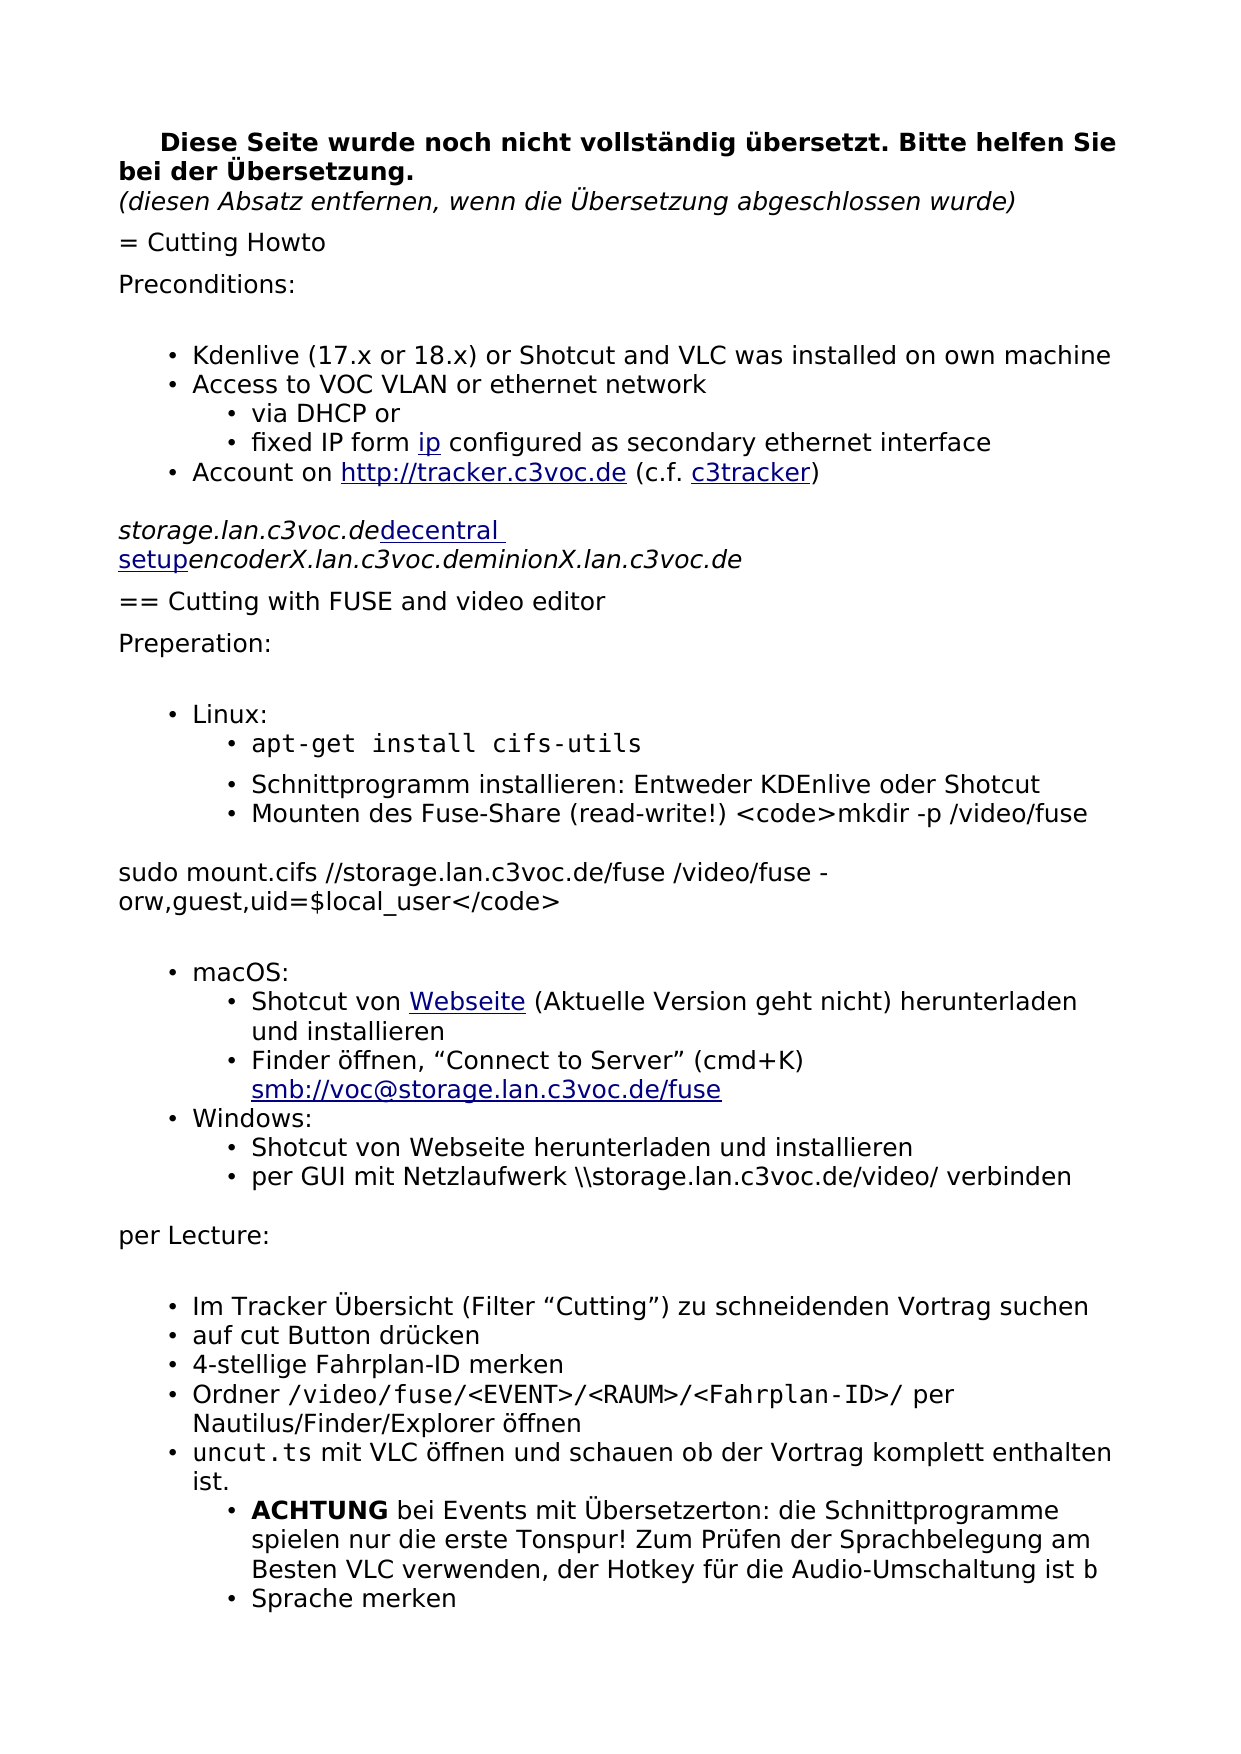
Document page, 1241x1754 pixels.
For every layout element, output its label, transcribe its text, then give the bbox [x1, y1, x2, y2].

list Access to VOC VLAN or ethernet network [177, 370, 1122, 399]
list Finder öffnen, “Connect to Server” (cmd+K) smb://voc@storage.lan.c3voc.de/fuse [236, 1046, 1122, 1104]
list apt-get install cifs-utils [236, 729, 1122, 758]
list Ordner /video/fuse/<EVENT>/<RAUM>/<Fahrplan-ID>/ per Nautilus/Finder/Explorer öffnen [177, 1380, 1122, 1438]
list Im Tracker Übersicht (Filter “Cutting”) zu schneidenden Vortrag suchen [177, 1292, 1122, 1321]
text Preconditions: [118, 270, 1122, 299]
text = Cutting Howto [118, 228, 1122, 257]
list Shotcut von Webseite (Aktuelle Version geht nicht) herunterladen und installieren [236, 987, 1122, 1046]
list 4-stellige Fahrplan-ID merken [177, 1351, 1122, 1380]
list via DHCP or [236, 399, 1122, 429]
list macOS: [177, 958, 1122, 987]
list Mounten des Fuse-Share (read-write!) <code>mkdir -p /video/fuse [236, 799, 1122, 828]
list Windows: [177, 1104, 1122, 1133]
list fixed IP form ip configured as secondary ethernet interface [236, 429, 1122, 458]
list per GUI mit Netzlaufwerk \\storage.lan.c3voc.de/video/ verbinden [236, 1162, 1122, 1192]
text sudo mount.cifs //storage.lan.c3voc.de/fuse /video/fuse -orw,guest,uid=$local_user</code> [118, 858, 1122, 916]
text per Lecture: [118, 1221, 1122, 1250]
list Shotcut von Webseite herunterladen und installieren [236, 1133, 1122, 1162]
list Linux: [177, 700, 1122, 729]
list auf cut Button drücken [177, 1321, 1122, 1351]
list Kdenlive (17.x or 18.x) or Shotcut and VLC was installed on own machine [177, 341, 1122, 370]
list ACHTUNG bei Events mit Übersetzerton: die Schnittprogramme spielen nur die erste Tonspur! Zum Prüfen der Sprachbelegung am Besten VLC verwenden, der Hotkey für die Audio-Umschaltung ist b [236, 1496, 1122, 1584]
list Sprache merken [236, 1584, 1122, 1613]
list uncut.ts mit VLC öffnen und schauen ob der Vortrag komplett enthalten ist. [177, 1438, 1122, 1496]
text Diese Seite wurde noch nicht vollständig übersetzt. Bitte helfen Sie bei der Übersetzung. (diesen Absatz entfernen, wenn die Übersetzung abgeschlossen wurde) [118, 118, 1122, 216]
text == Cutting with FUSE and video editor [118, 587, 1122, 616]
list Schnittprogramm installieren: Entweder KDEnlive oder Shotcut [236, 770, 1122, 799]
list Account on http://tracker.c3voc.de (c.f. c3tracker) [177, 458, 1122, 487]
text storage.lan.c3voc.dedecentral setupencoderX.lan.c3voc.deminionX.lan.c3voc.de [118, 516, 1122, 575]
text Preperation: [118, 629, 1122, 658]
